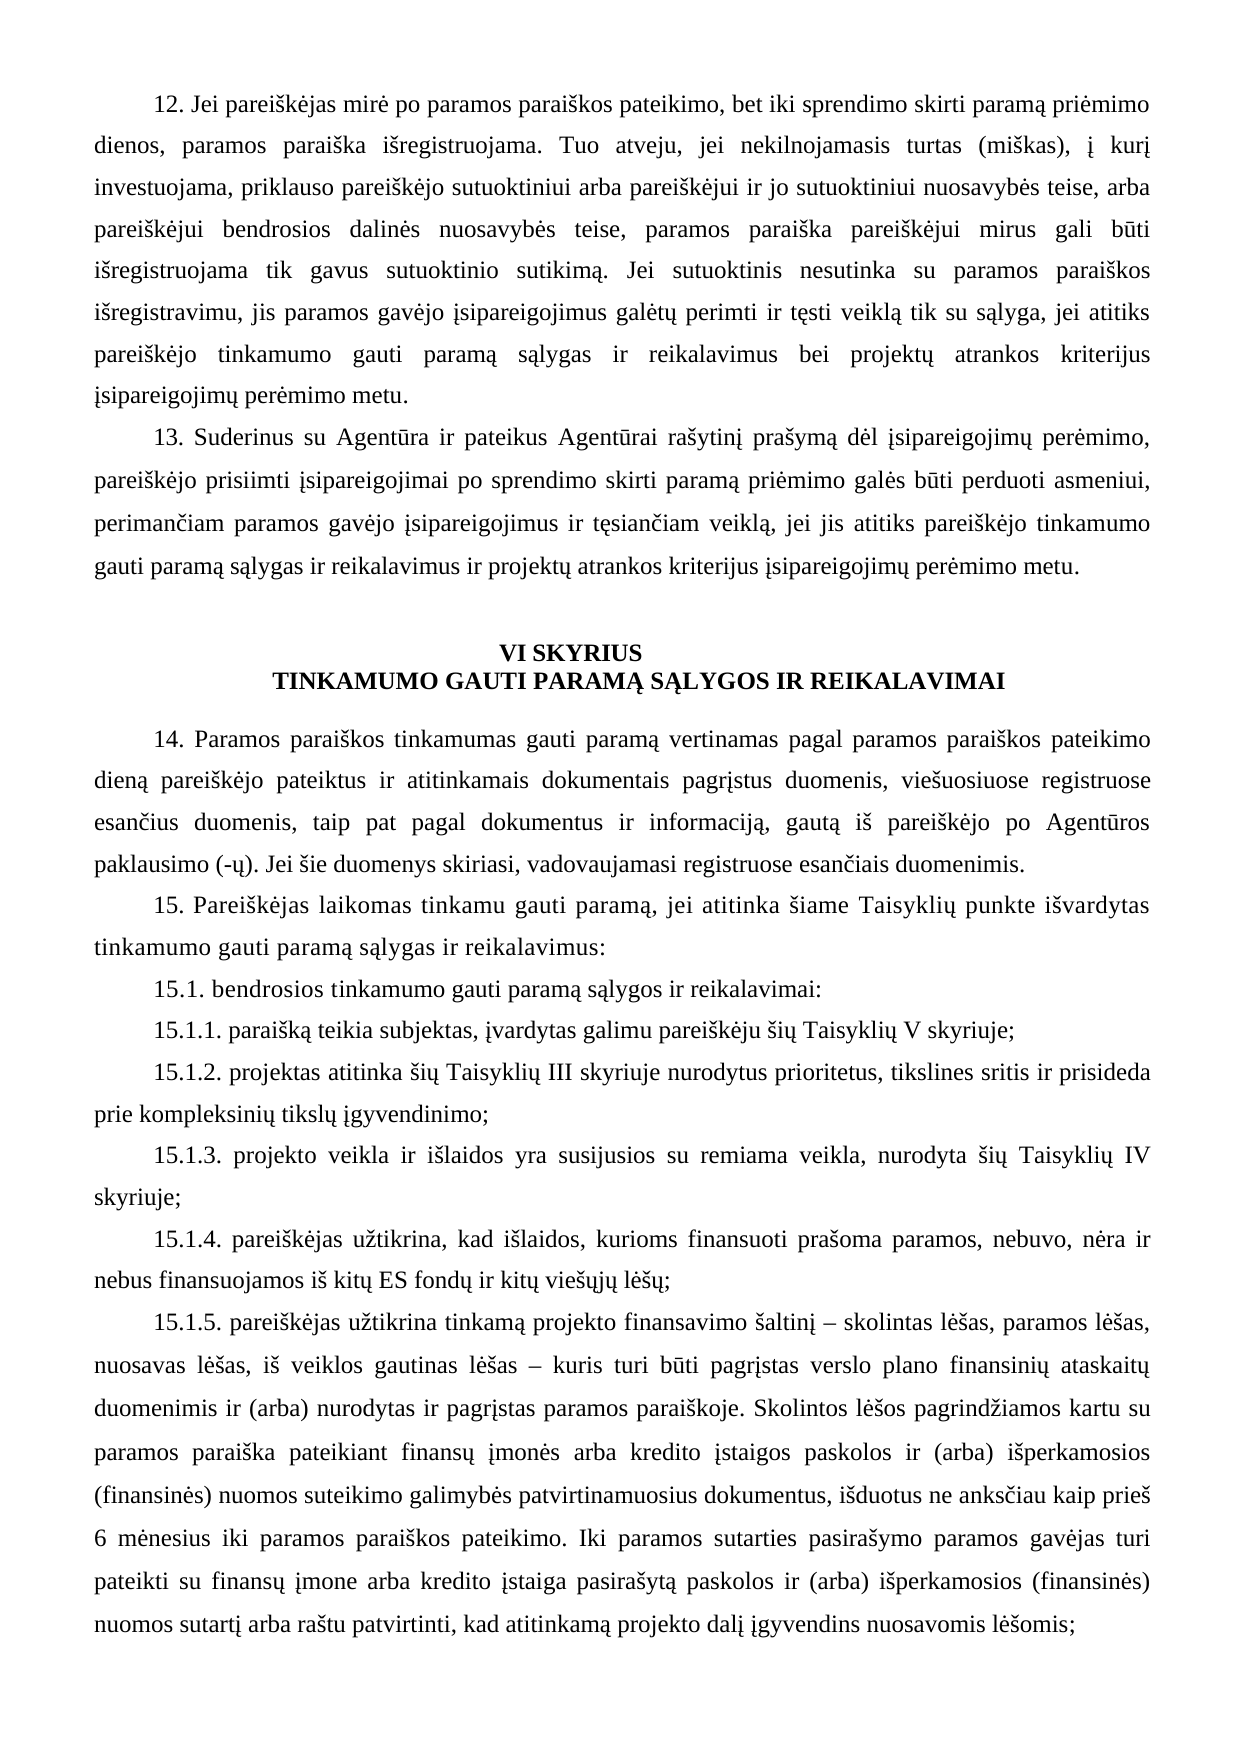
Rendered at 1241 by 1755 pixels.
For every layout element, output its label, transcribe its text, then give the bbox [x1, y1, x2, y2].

text TINKAMUMO GAUTI PARAMĄ SĄLYGOS IR REIKALAVIMAI [94, 666, 1152, 695]
text 15. Pareiškėjas laikomas tinkamu gauti paramą, jei atitinka šiame Taisyklių punkte išvardytas tinkamumo gauti paramą sąlygas ir reikalavimus: [94, 891, 1152, 961]
text VI SKYRIUS [364, 638, 1152, 666]
text 12. Jei pareiškėjas mirė po paramos paraiškos pateikimo, bet iki sprendimo skirti paramą priėmimo dienos, paramos paraiška išregistruojama. Tuo atveju, jei nekilnojamasis turtas (miškas), į kurį investuojama, priklauso pareiškėjo sutuoktiniui arba pareiškėjui ir jo sutuoktiniui nuosavybės teise, arba pareiškėjui bendrosios dalinės nuosavybės teise, paramos paraiška pareiškėjui mirus gali būti išregistruojama tik gavus sutuoktinio sutikimą. Jei sutuoktinis nesutinka su paramos paraiškos išregistravimu, jis paramos gavėjo įsipareigojimus galėtų perimti ir tęsti veiklą tik su sąlyga, jei atitiks pareiškėjo tinkamumo gauti paramą sąlygas ir reikalavimus bei projektų atrankos kriterijus įsipareigojimų perėmimo metu. [94, 89, 1152, 409]
text 13. Suderinus su Agentūra ir pateikus Agentūrai rašytinį prašymą dėl įsipareigojimų perėmimo, pareiškėjo prisiimti įsipareigojimai po sprendimo skirti paramą priėmimo galės būti perduoti asmeniui, perimančiam paramos gavėjo įsipareigojimus ir tęsiančiam veiklą, jei jis atitiks pareiškėjo tinkamumo gauti paramą sąlygas ir reikalavimus ir projektų atrankos kriterijus įsipareigojimų perėmimo metu. [94, 422, 1152, 580]
text 15.1. bendrosios tinkamumo gauti paramą sąlygos ir reikalavimai: [94, 974, 1152, 1003]
text 14. Paramos paraiškos tinkamumas gauti paramą vertinamas pagal paramos paraiškos pateikimo dieną pareiškėjo pateiktus ir atitinkamais dokumentais pagrįstus duomenis, viešuosiuose registruose esančius duomenis, taip pat pagal dokumentus ir informaciją, gautą iš pareiškėjo po Agentūros paklausimo (-ų). Jei šie duomenys skiriasi, vadovaujamasi registruose esančiais duomenimis. [94, 724, 1152, 878]
text 15.1.2. projektas atitinka šių Taisyklių III skyriuje nurodytus prioritetus, tikslines sritis ir prisideda prie kompleksinių tikslų įgyvendinimo; [94, 1057, 1152, 1128]
text 15.1.1. paraišką teikia subjektas, įvardytas galimu pareiškėju šių Taisyklių V skyriuje; [94, 1016, 1152, 1044]
text 15.1.3. projekto veikla ir išlaidos yra susijusios su remiama veikla, nurodyta šių Taisyklių IV skyriuje; [94, 1141, 1152, 1211]
text 15.1.4. pareiškėjas užtikrina, kad išlaidos, kurioms finansuoti prašoma paramos, nebuvo, nėra ir nebus finansuojamos iš kitų ES fondų ir kitų viešųjų lėšų; [94, 1224, 1152, 1294]
text 15.1.5. pareiškėjas užtikrina tinkamą projekto finansavimo šaltinį – skolintas lėšas, paramos lėšas, nuosavas lėšas, iš veiklos gautinas lėšas – kuris turi būti pagrįstas verslo plano finansinių ataskaitų duomenimis ir (arba) nurodytas ir pagrįstas paramos paraiškoje. Skolintos lėšos pagrindžiamos kartu su paramos paraiška pateikiant finansų įmonės arba kredito įstaigos paskolos ir (arba) išperkamosios (finansinės) nuomos suteikimo galimybės patvirtinamuosius dokumentus, išduotus ne anksčiau kaip prieš 6 mėnesius iki paramos paraiškos pateikimo. Iki paramos sutarties pasirašymo paramos gavėjas turi pateikti su finansų įmone arba kredito įstaiga pasirašytą paskolos ir (arba) išperkamosios (finansinės) nuomos sutartį arba raštu patvirtinti, kad atitinkamą projekto dalį įgyvendins nuosavomis lėšomis; [94, 1307, 1152, 1638]
